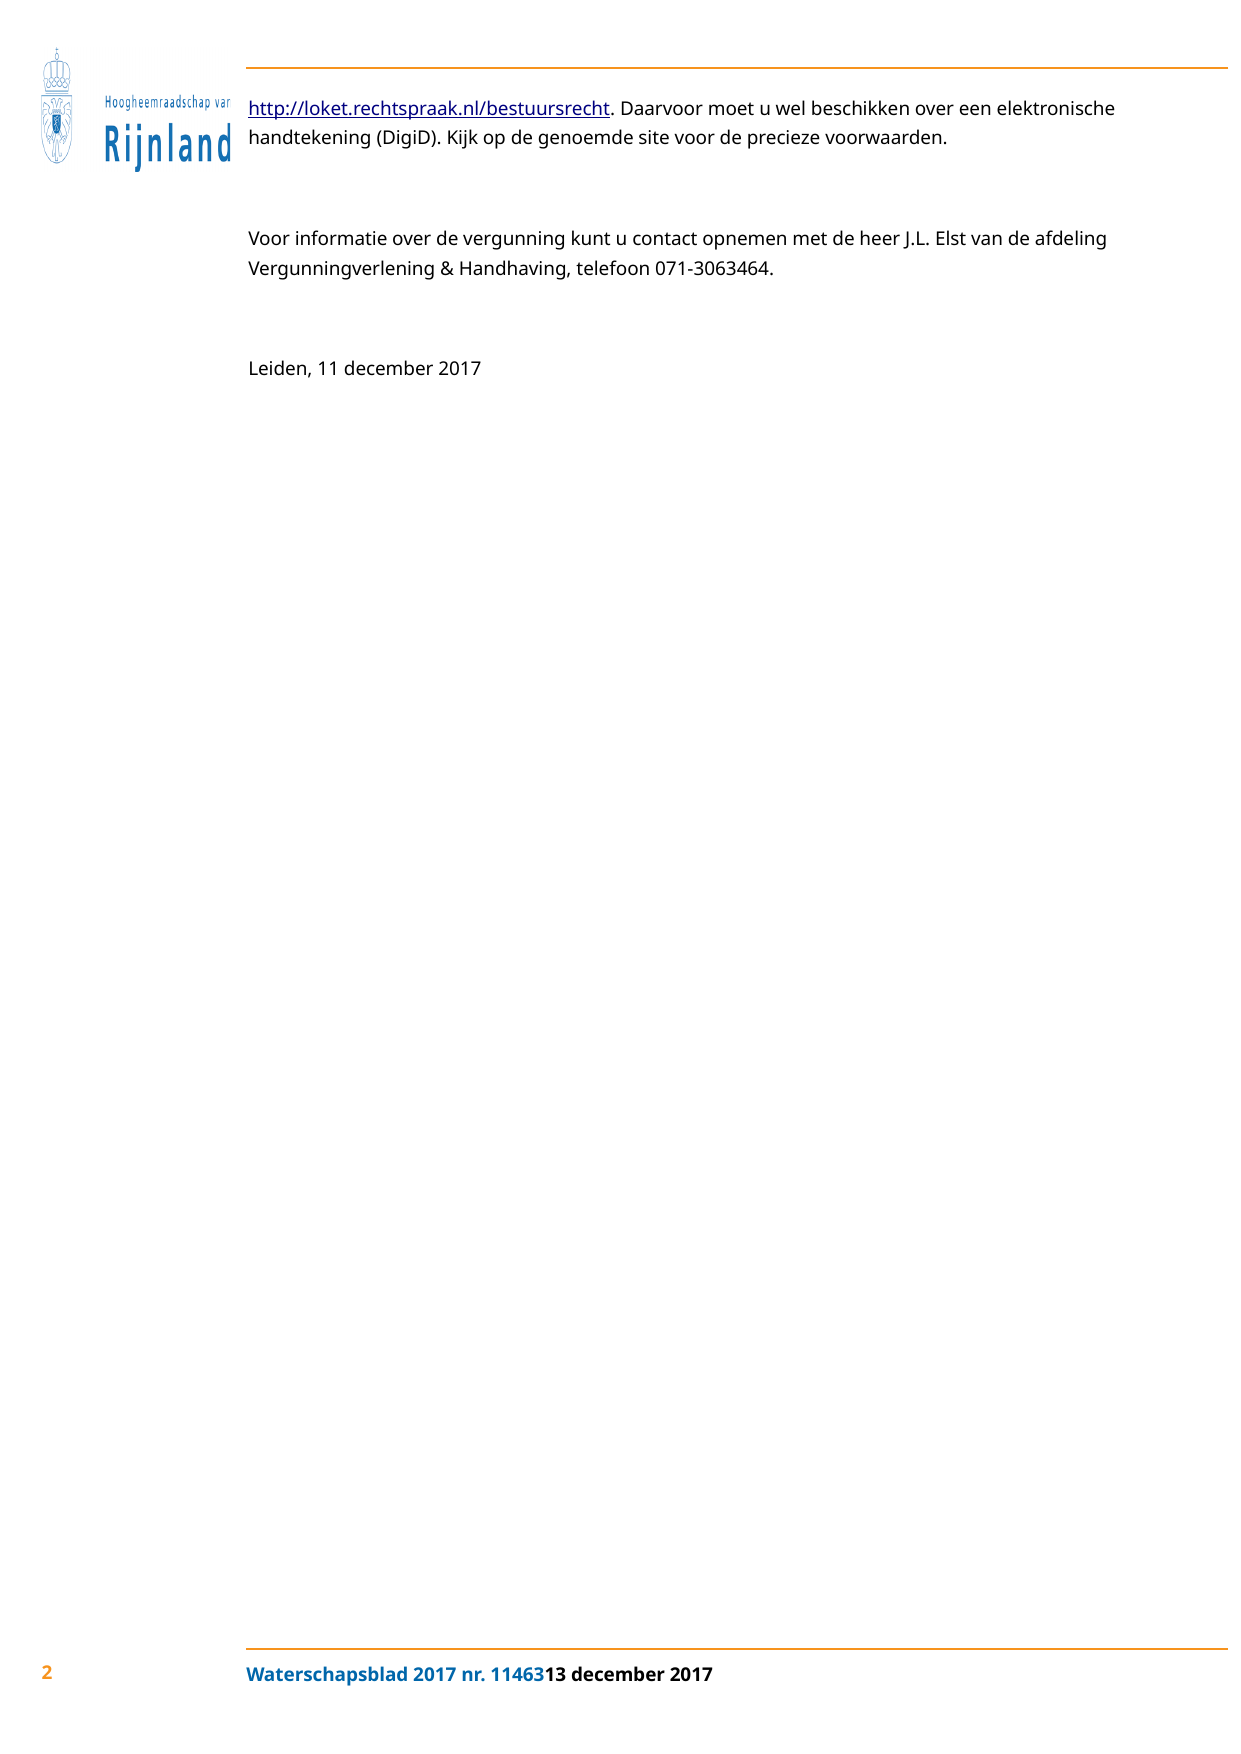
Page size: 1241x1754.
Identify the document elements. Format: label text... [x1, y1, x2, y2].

text http://loket.rechtspraak.nl/bestuursrecht. Daarvoor moet u wel beschikken over een elektronische handtekening (DigiD). Kijk op de genoemde site voor de precieze voorwaarden. [248, 95, 1152, 150]
text Voor informatie over de vergunning kunt u contact opnemen met de heer J.L. Elst van de afdeling Vergunningverlening & Handhaving, telefoon 071-3063464. [248, 225, 1152, 281]
picture [41, 47, 231, 172]
text Leiden, 11 december 2017 [248, 356, 1152, 381]
